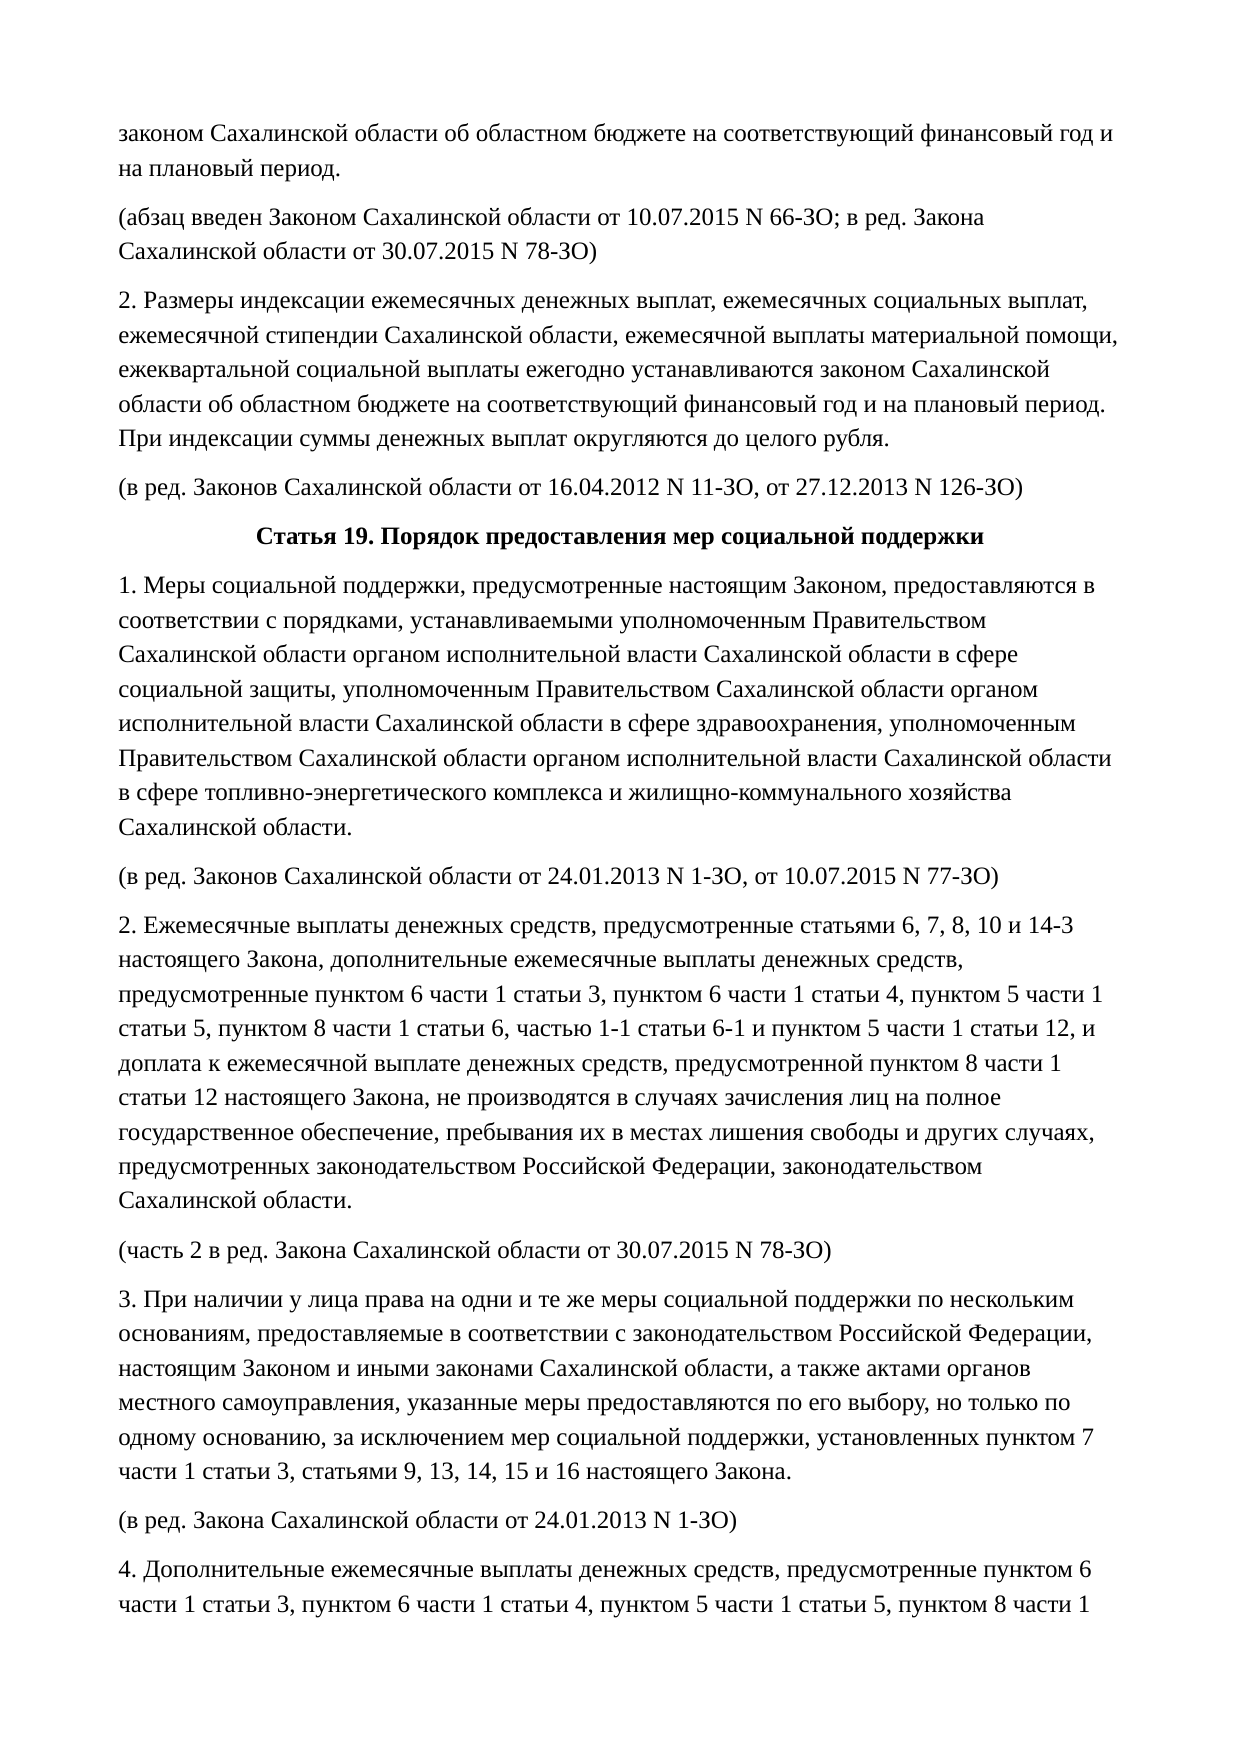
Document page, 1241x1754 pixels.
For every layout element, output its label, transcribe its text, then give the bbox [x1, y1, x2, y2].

text (в ред. Законов Сахалинской области от 16.04.2012 N 11-ЗО, от 27.12.2013 N 126-ЗО) [118, 472, 1122, 501]
text (в ред. Закона Сахалинской области от 24.01.2013 N 1-ЗО) [118, 1505, 1122, 1534]
text Статья 19. Порядок предоставления мер социальной поддержки [118, 521, 1122, 550]
text законом Сахалинской области об областном бюджете на соответствующий финансовый год и на плановый период. [118, 118, 1122, 181]
text (часть 2 в ред. Закона Сахалинской области от 30.07.2015 N 78-ЗО) [118, 1235, 1122, 1263]
text 3. При наличии у лица права на одни и те же меры социальной поддержки по нескольким основаниям, предоставляемые в соответствии с законодательством Российской Федерации, настоящим Законом и иными законами Сахалинской области, а также актами органов местного самоуправления, указанные меры предоставляются по его выбору, но только по одному основанию, за исключением мер социальной поддержки, установленных пунктом 7 части 1 статьи 3, статьями 9, 13, 14, 15 и 16 настоящего Закона. [118, 1284, 1122, 1485]
text 2. Ежемесячные выплаты денежных средств, предусмотренные статьями 6, 7, 8, 10 и 14-3 настоящего Закона, дополнительные ежемесячные выплаты денежных средств, предусмотренные пунктом 6 части 1 статьи 3, пунктом 6 части 1 статьи 4, пунктом 5 части 1 статьи 5, пунктом 8 части 1 статьи 6, частью 1-1 статьи 6-1 и пунктом 5 части 1 статьи 12, и доплата к ежемесячной выплате денежных средств, предусмотренной пунктом 8 части 1 статьи 12 настоящего Закона, не производятся в случаях зачисления лиц на полное государственное обеспечение, пребывания их в местах лишения свободы и других случаях, предусмотренных законодательством Российской Федерации, законодательством Сахалинской области. [118, 910, 1122, 1214]
text 4. Дополнительные ежемесячные выплаты денежных средств, предусмотренные пунктом 6 части 1 статьи 3, пунктом 6 части 1 статьи 4, пунктом 5 части 1 статьи 5, пунктом 8 части 1 [118, 1554, 1122, 1617]
text (абзац введен Законом Сахалинской области от 10.07.2015 N 66-ЗО; в ред. Закона Сахалинской области от 30.07.2015 N 78-ЗО) [118, 202, 1122, 265]
text 1. Меры социальной поддержки, предусмотренные настоящим Законом, предоставляются в соответствии с порядками, устанавливаемыми уполномоченным Правительством Сахалинской области органом исполнительной власти Сахалинской области в сфере социальной защиты, уполномоченным Правительством Сахалинской области органом исполнительной власти Сахалинской области в сфере здравоохранения, уполномоченным Правительством Сахалинской области органом исполнительной власти Сахалинской области в сфере топливно-энергетического комплекса и жилищно-коммунального хозяйства Сахалинской области. [118, 570, 1122, 840]
text 2. Размеры индексации ежемесячных денежных выплат, ежемесячных социальных выплат, ежемесячной стипендии Сахалинской области, ежемесячной выплаты материальной помощи, ежеквартальной социальной выплаты ежегодно устанавливаются законом Сахалинской области об областном бюджете на соответствующий финансовый год и на плановый период. При индексации суммы денежных выплат округляются до целого рубля. [118, 285, 1122, 452]
text (в ред. Законов Сахалинской области от 24.01.2013 N 1-ЗО, от 10.07.2015 N 77-ЗО) [118, 861, 1122, 889]
